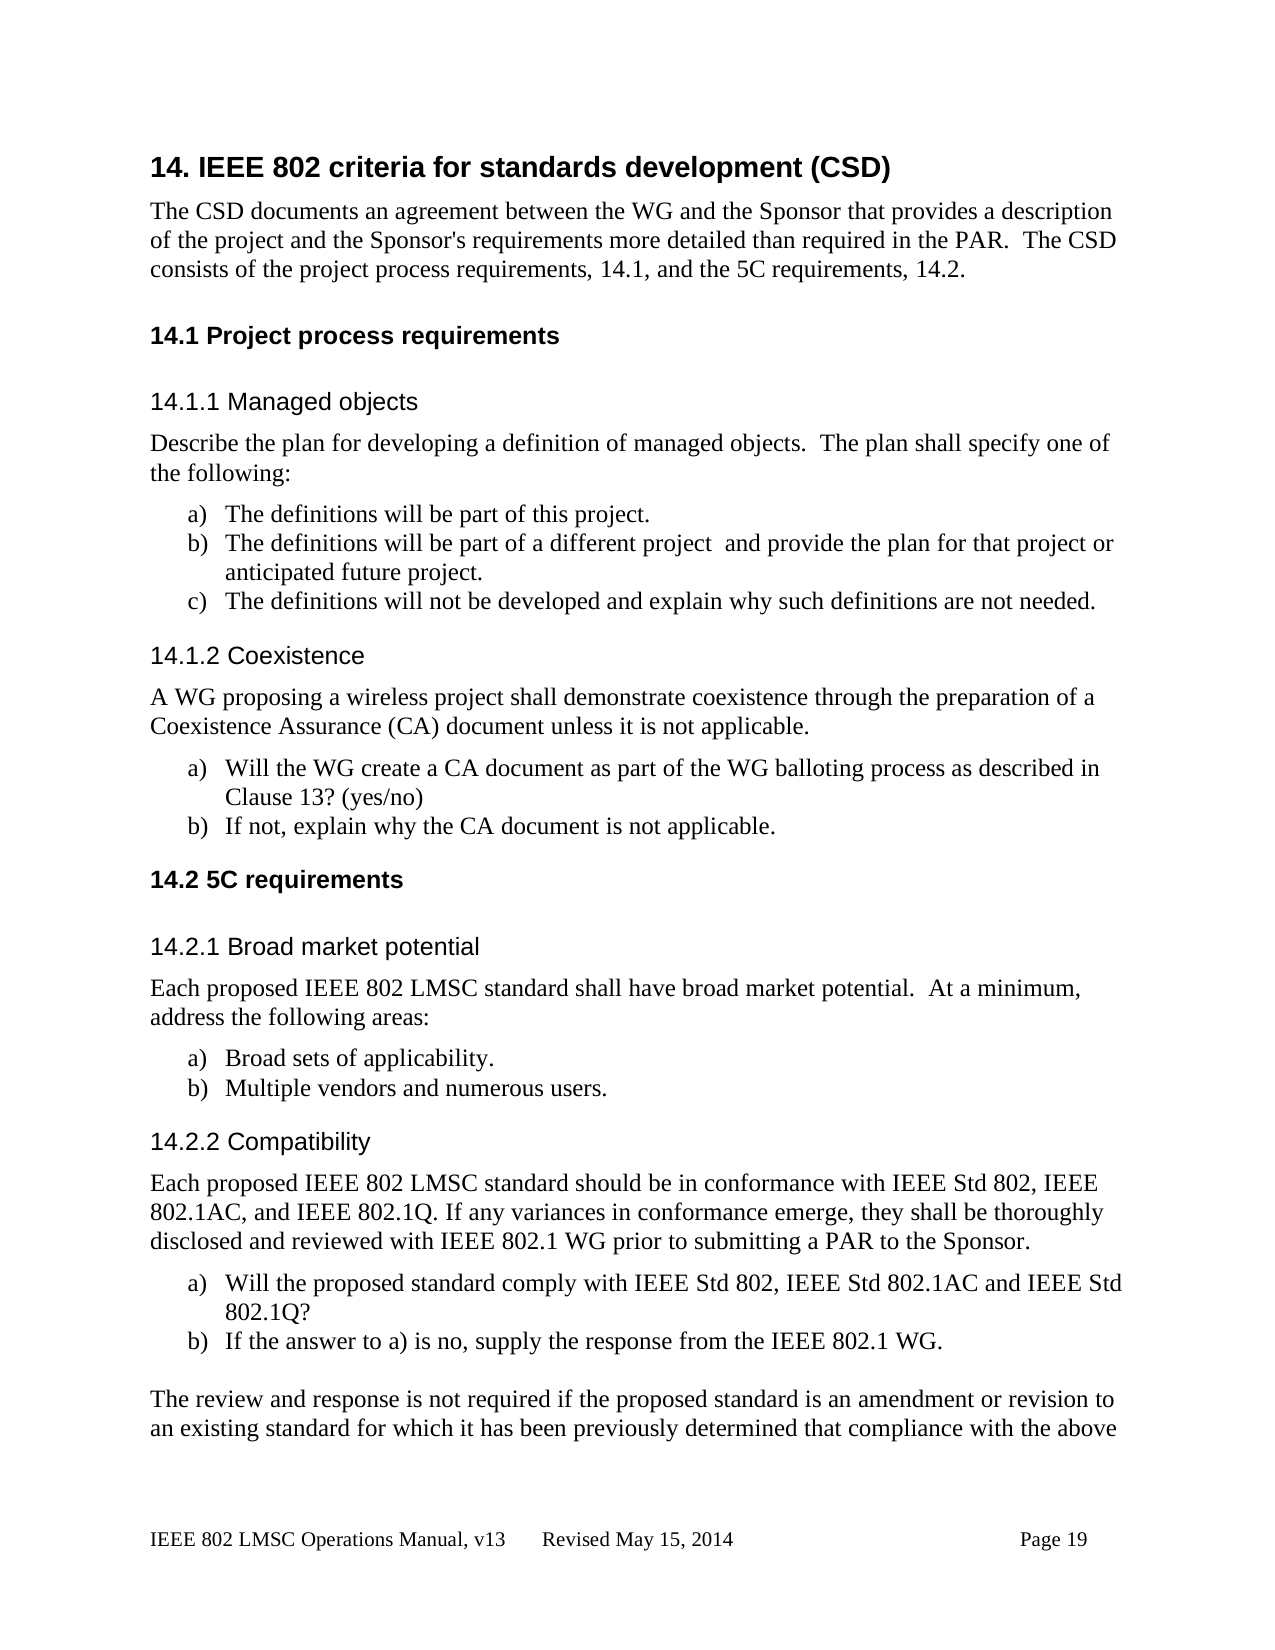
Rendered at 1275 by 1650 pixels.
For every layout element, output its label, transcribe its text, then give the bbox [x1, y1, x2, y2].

text A WG proposing a wireless project shall demonstrate coexistence through the preparation of a Coexistence Assurance (CA) document unless it is not applicable. [150, 682, 1125, 740]
text Each proposed IEEE 802 LMSC standard shall have broad market potential. At a minimum, address the following areas: [150, 973, 1125, 1031]
list Will the proposed standard comply with IEEE Std 802, IEEE Std 802.1AC and IEEE Std 802.1Q? [187, 1268, 1125, 1326]
list The definitions will be part of this project. [187, 499, 1125, 528]
subtitle Project process requirements [150, 321, 1125, 350]
list If not, explain why the CA document is not applicable. [187, 811, 1125, 839]
text Describe the plan for developing a definition of managed objects. The plan shall specify one of the following: [150, 428, 1125, 486]
subtitle Compatibility [150, 1127, 1125, 1156]
list Broad sets of applicability. [187, 1043, 1125, 1072]
subtitle 5C requirements [150, 865, 1125, 894]
list Will the WG create a CA document as part of the WG balloting process as described in Clause 13? (yes/no) [187, 752, 1125, 811]
text Each proposed IEEE 802 LMSC standard should be in conformance with IEEE Std 802, IEEE 802.1AC, and IEEE 802.1Q. If any variances in conformance emerge, they shall be thoroughly disclosed and reviewed with IEEE 802.1 WG prior to submitting a PAR to the Sponsor. [150, 1168, 1125, 1255]
list The definitions will not be developed and explain why such definitions are not needed. [187, 586, 1125, 615]
list Multiple vendors and numerous users. [187, 1072, 1125, 1101]
subtitle Managed objects [150, 387, 1125, 416]
subtitle Coexistence [150, 641, 1125, 670]
list If the answer to a) is no, supply the response from the IEEE 802.1 WG. [187, 1326, 1125, 1384]
text The review and response is not required if the proposed standard is an amendment or revision to an existing standard for which it has been previously determined that compliance with the above [150, 1384, 1125, 1442]
subtitle IEEE 802 criteria for standards development (CSD) [150, 150, 1125, 183]
subtitle Broad market potential [150, 932, 1125, 961]
list The definitions will be part of a different project and provide the plan for that project or anticipated future project. [187, 528, 1125, 586]
text The CSD documents an agreement between the WG and the Sponsor that provides a description of the project and the Sponsor's requirements more detailed than required in the PAR. The CSD consists of the project process requirements, 14.1, and the 5C requirements, 14.2. [150, 196, 1125, 283]
